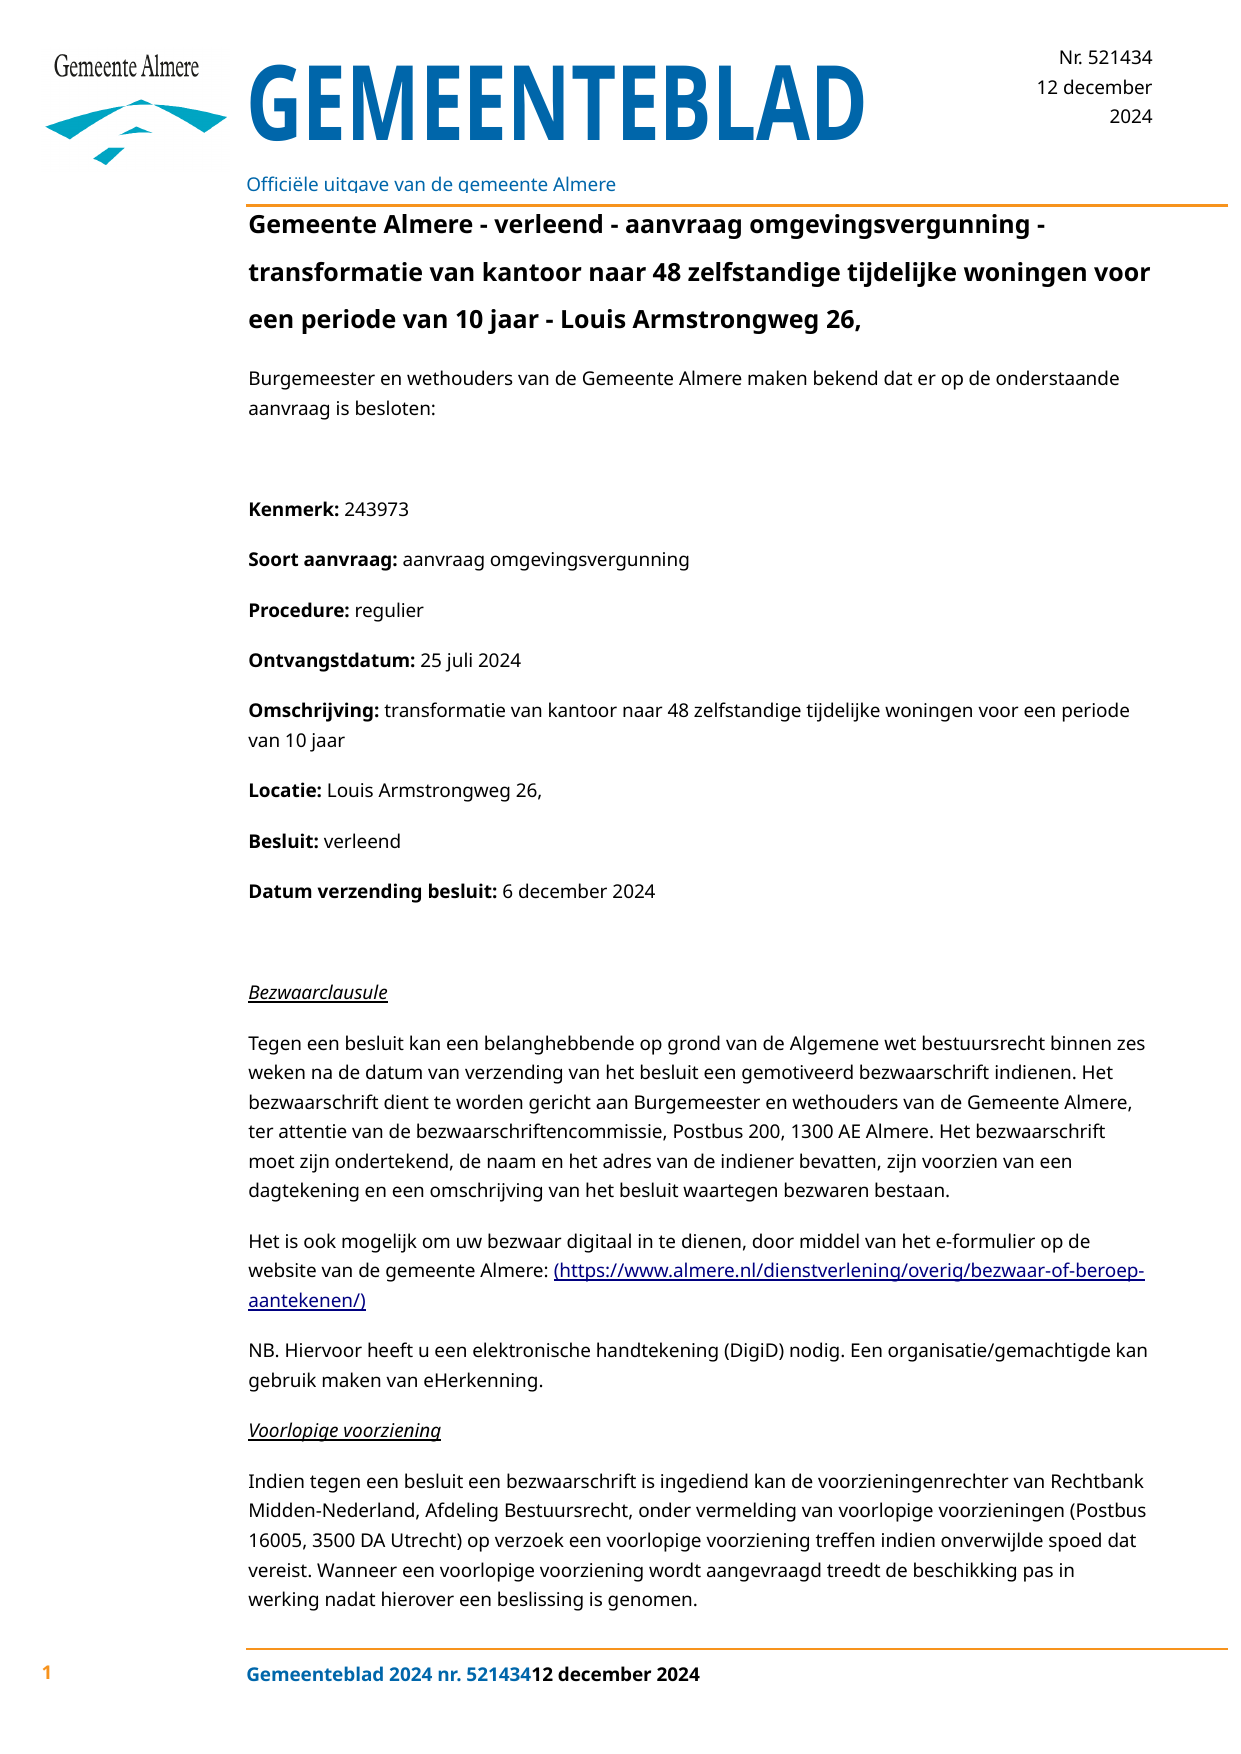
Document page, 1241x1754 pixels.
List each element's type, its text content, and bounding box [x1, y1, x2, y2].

text Bezwaarclausule [248, 979, 1152, 1005]
text Omschrijving: transformatie van kantoor naar 48 zelfstandige tijdelijke woningen voor een periode van 10 jaar [248, 698, 1152, 753]
text Procedure: regulier [248, 597, 1152, 622]
text NB. Hiervoor heeft u een elektronische handtekening (DigiD) nodig. Een organisatie/gemachtigde kan gebruik maken van eHerkenning. [248, 1338, 1152, 1393]
text Gemeente Almere - verleend - aanvraag omgevingsvergunning - transformatie van kantoor naar 48 zelfstandige tijdelijke woningen voor een periode van 10 jaar - Louis Armstrongweg 26, [248, 207, 1152, 336]
text Locatie: Louis Armstrongweg 26, [248, 778, 1152, 803]
text Besluit: verleend [248, 828, 1152, 854]
text Soort aanvraag: aanvraag omgevingsvergunning [248, 546, 1152, 572]
text Datum verzending besluit: 6 december 2024 [248, 878, 1152, 904]
text Kenmerk: 243973 [248, 496, 1152, 522]
text Voorlopige voorziening [248, 1418, 1152, 1443]
text Ontvangstdatum: 25 juli 2024 [248, 647, 1152, 673]
picture [41, 47, 231, 172]
text Indien tegen een besluit een bezwaarschrift is ingediend kan de voorzieningenrechter van Rechtbank Midden-Nederland, Afdeling Bestuursrecht, onder vermelding van voorlopige voorzieningen (Postbus 16005, 3500 DA Utrecht) op verzoek een voorlopige voorziening treffen indien onverwijlde spoed dat vereist. Wanneer een voorlopige voorziening wordt aangevraagd treedt de beschikking pas in werking nadat hierover een beslissing is genomen. [248, 1468, 1152, 1612]
text Het is ook mogelijk om uw bezwaar digitaal in te dienen, door middel van het e-formulier op de website van de gemeente Almere: (https://www.almere.nl/dienstverlening/overig/bezwaar-of-beroep-aantekenen/) [248, 1228, 1152, 1313]
text Tegen een besluit kan een belanghebbende op grond van de Algemene wet bestuursrecht binnen zes weken na de datum van verzending van het besluit een gemotiveerd bezwaarschrift indienen. Het bezwaarschrift dient te worden gericht aan Burgemeester en wethouders van de Gemeente Almere, ter attentie van de bezwaarschriftencommissie, Postbus 200, 1300 AE Almere. Het bezwaarschrift moet zijn ondertekend, de naam en het adres van de indiener bevatten, zijn voorzien van een dagtekening en een omschrijving van het besluit waartegen bezwaren bestaan. [248, 1030, 1152, 1203]
text Burgemeester en wethouders van de Gemeente Almere maken bekend dat er op de onderstaande aanvraag is besloten: [248, 366, 1152, 421]
